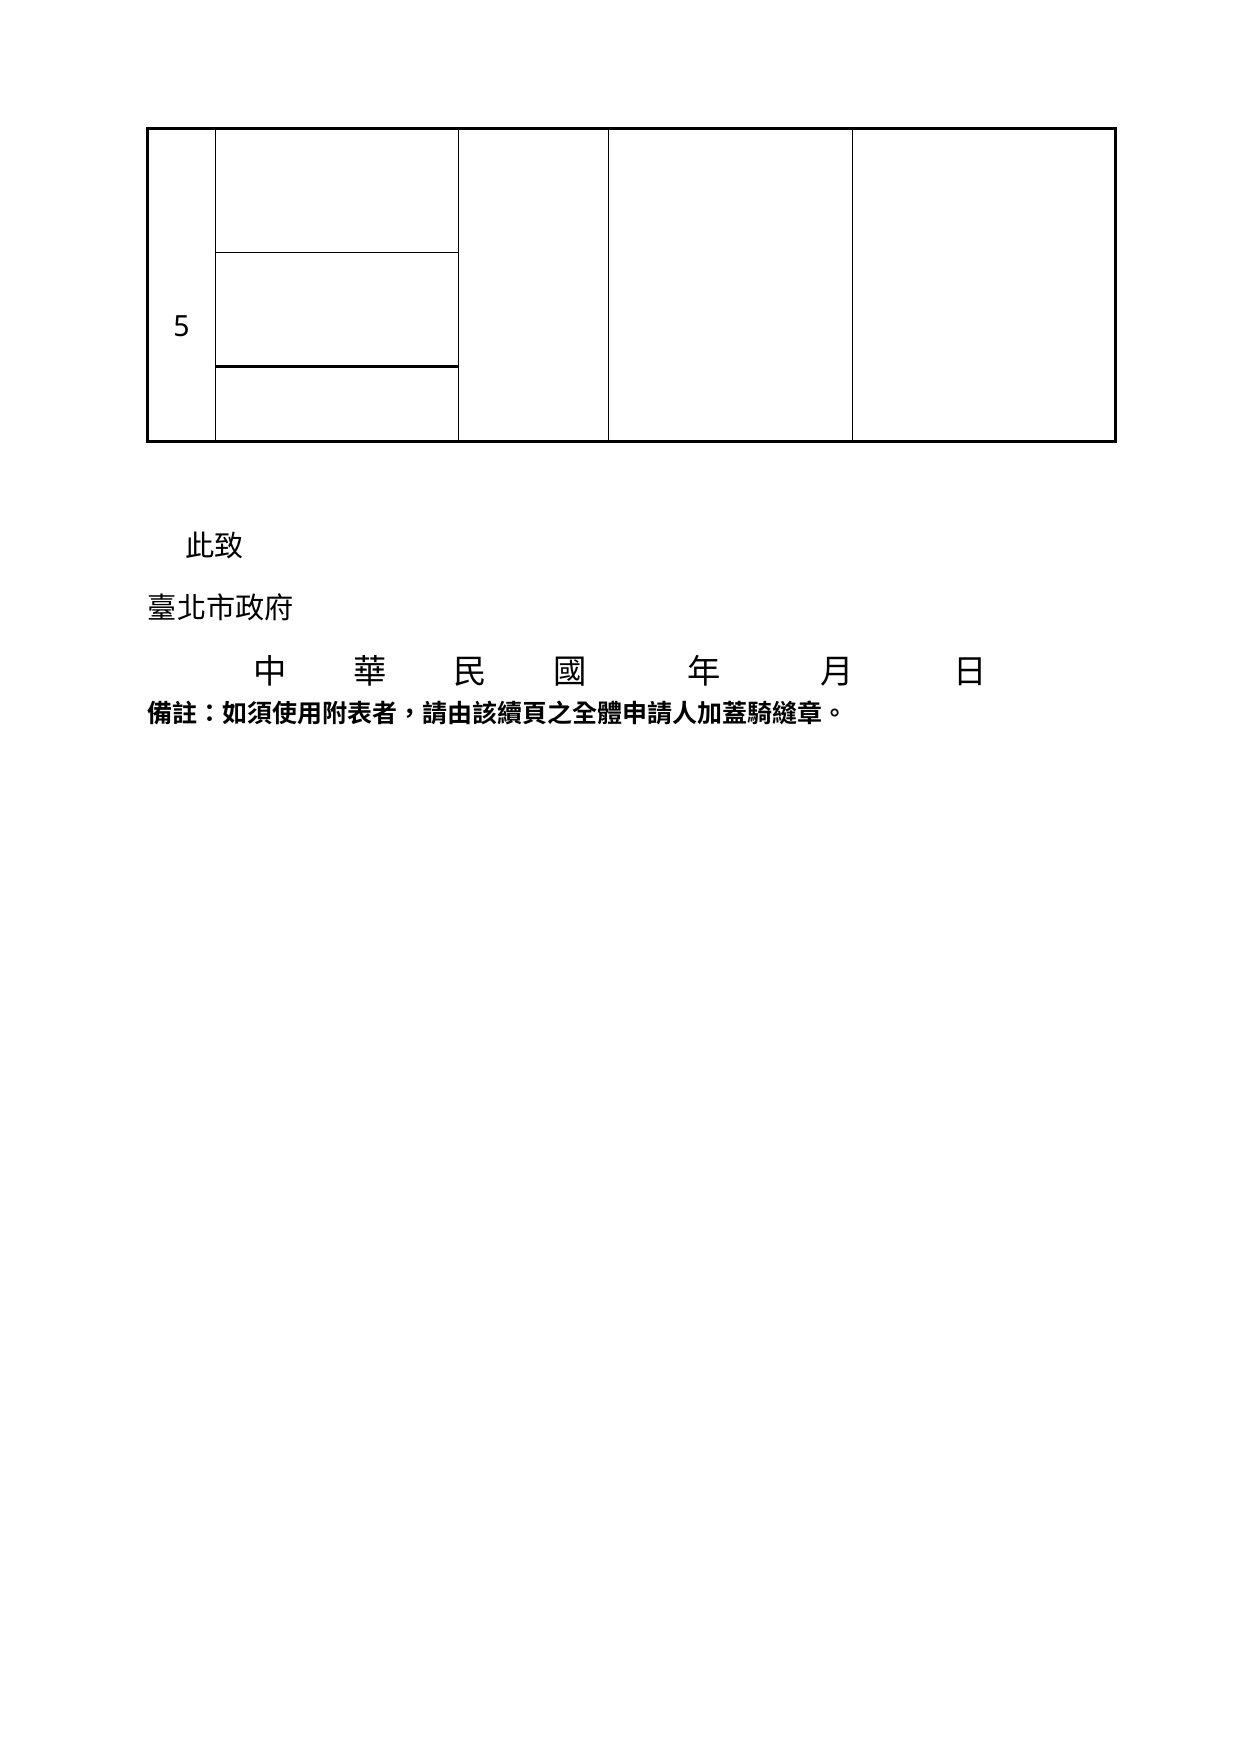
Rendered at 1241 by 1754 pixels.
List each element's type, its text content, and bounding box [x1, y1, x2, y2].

text 中 華 民 國 年 月 日 [148, 627, 1092, 689]
table_cell [609, 130, 852, 439]
table_cell 5 [149, 130, 215, 439]
table_cell [216, 130, 458, 252]
table_cell [216, 368, 458, 439]
table_cell [459, 130, 608, 439]
table_cell [853, 130, 1114, 439]
text 此致 [148, 502, 1092, 564]
text 臺北市政府 [148, 564, 1092, 627]
text 備註：如須使用附表者，請由該續頁之全體申請人加蓋騎縫章。 [148, 689, 1092, 731]
table_cell [216, 253, 458, 364]
